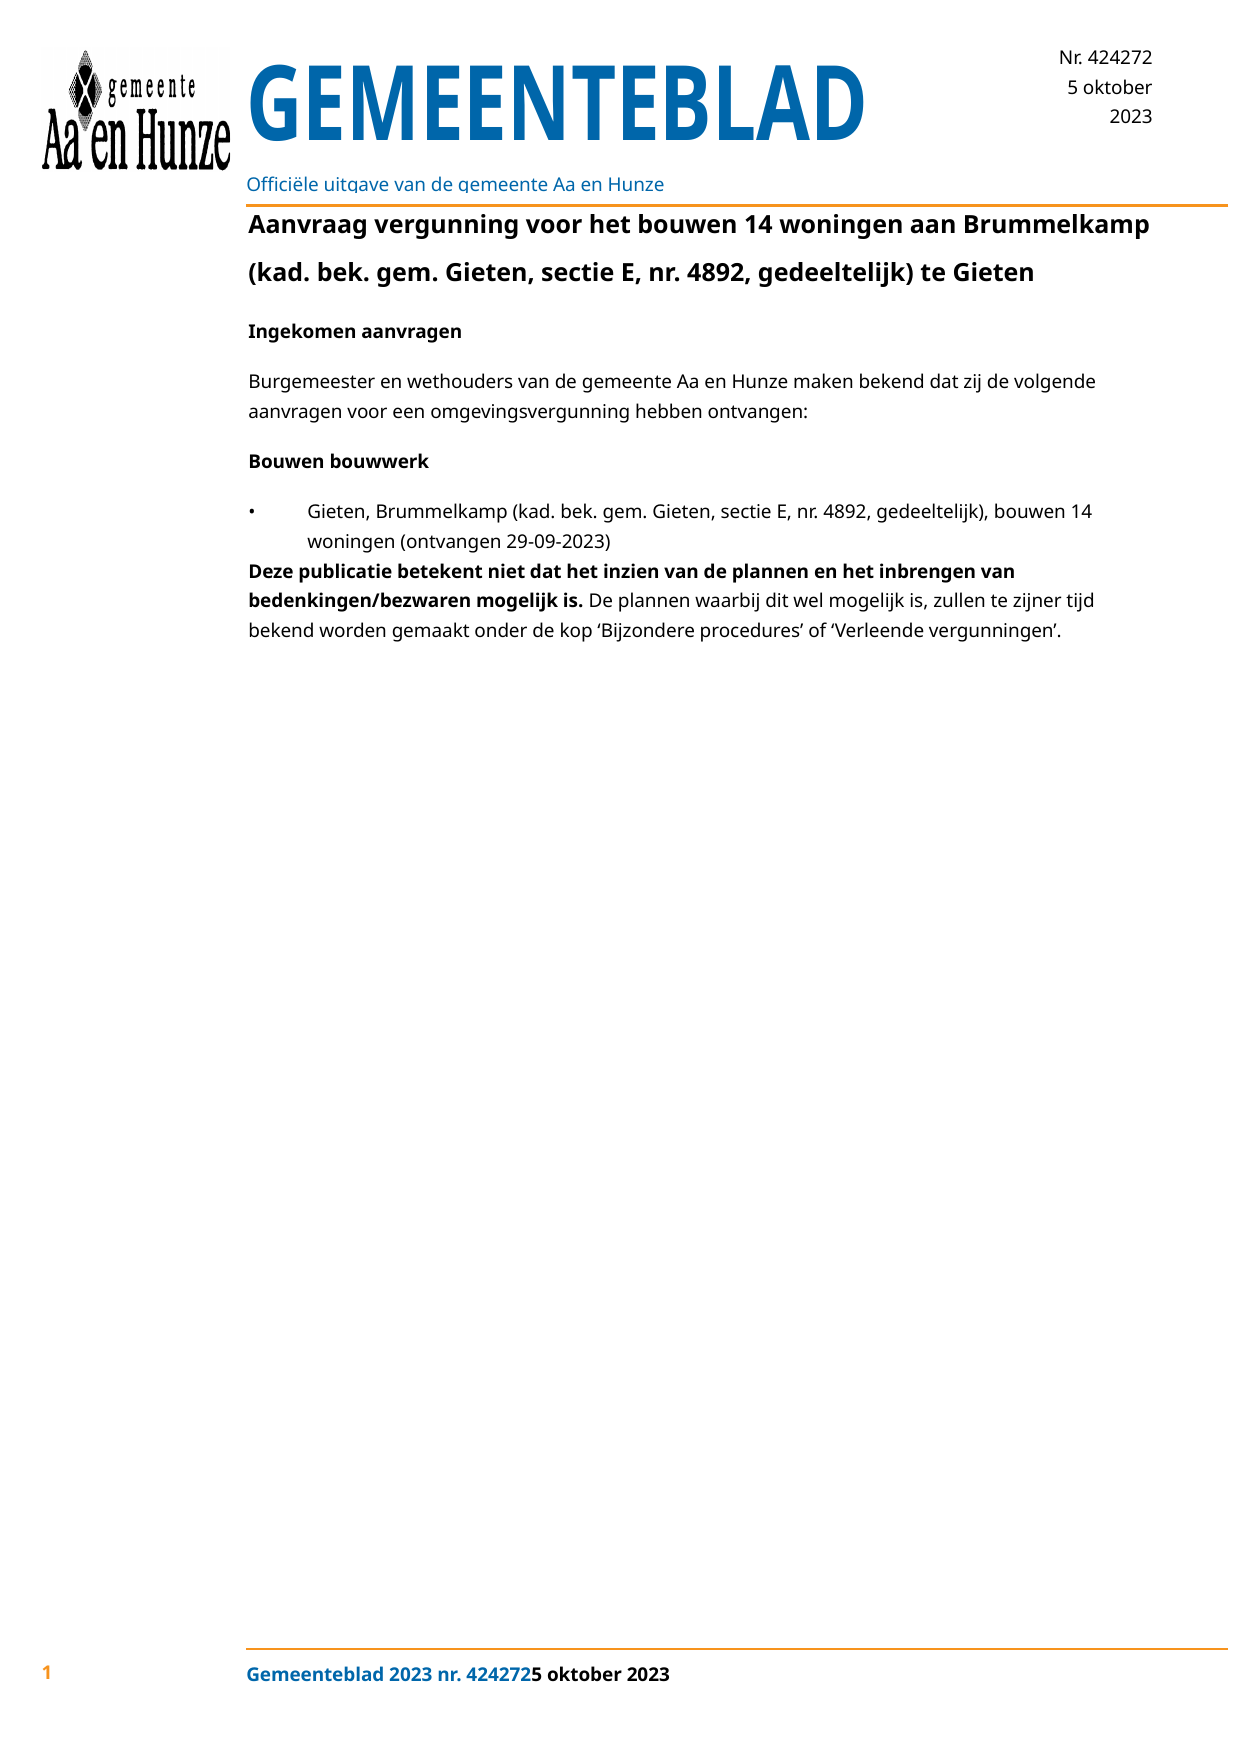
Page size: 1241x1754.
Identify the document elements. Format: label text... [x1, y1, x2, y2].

text Burgemeester en wethouders van de gemeente Aa en Hunze maken bekend dat zij de volgende aanvragen voor een omgevingsvergunning hebben ontvangen: [248, 368, 1152, 424]
text Aanvraag vergunning voor het bouwen 14 woningen aan Brummelkamp (kad. bek. gem. Gieten, sectie E, nr. 4892, gedeeltelijk) te Gieten [248, 207, 1152, 288]
list Gieten, Brummelkamp (kad. bek. gem. Gieten, sectie E, nr. 4892, gedeeltelijk), bouwen 14 woningen (ontvangen 29-09-2023) [248, 499, 1152, 554]
text Bouwen bouwwerk [248, 448, 1152, 474]
text Ingekomen aanvragen [248, 318, 1152, 344]
picture [41, 47, 231, 172]
text Deze publicatie betekent niet dat het inzien van de plannen en het inbrengen van bedenkingen/bezwaren mogelijk is. De plannen waarbij dit wel mogelijk is, zullen te zijner tijd bekend worden gemaakt onder de kop ‘Bijzondere procedures’ of ‘Verleende vergunningen’. [248, 558, 1152, 643]
